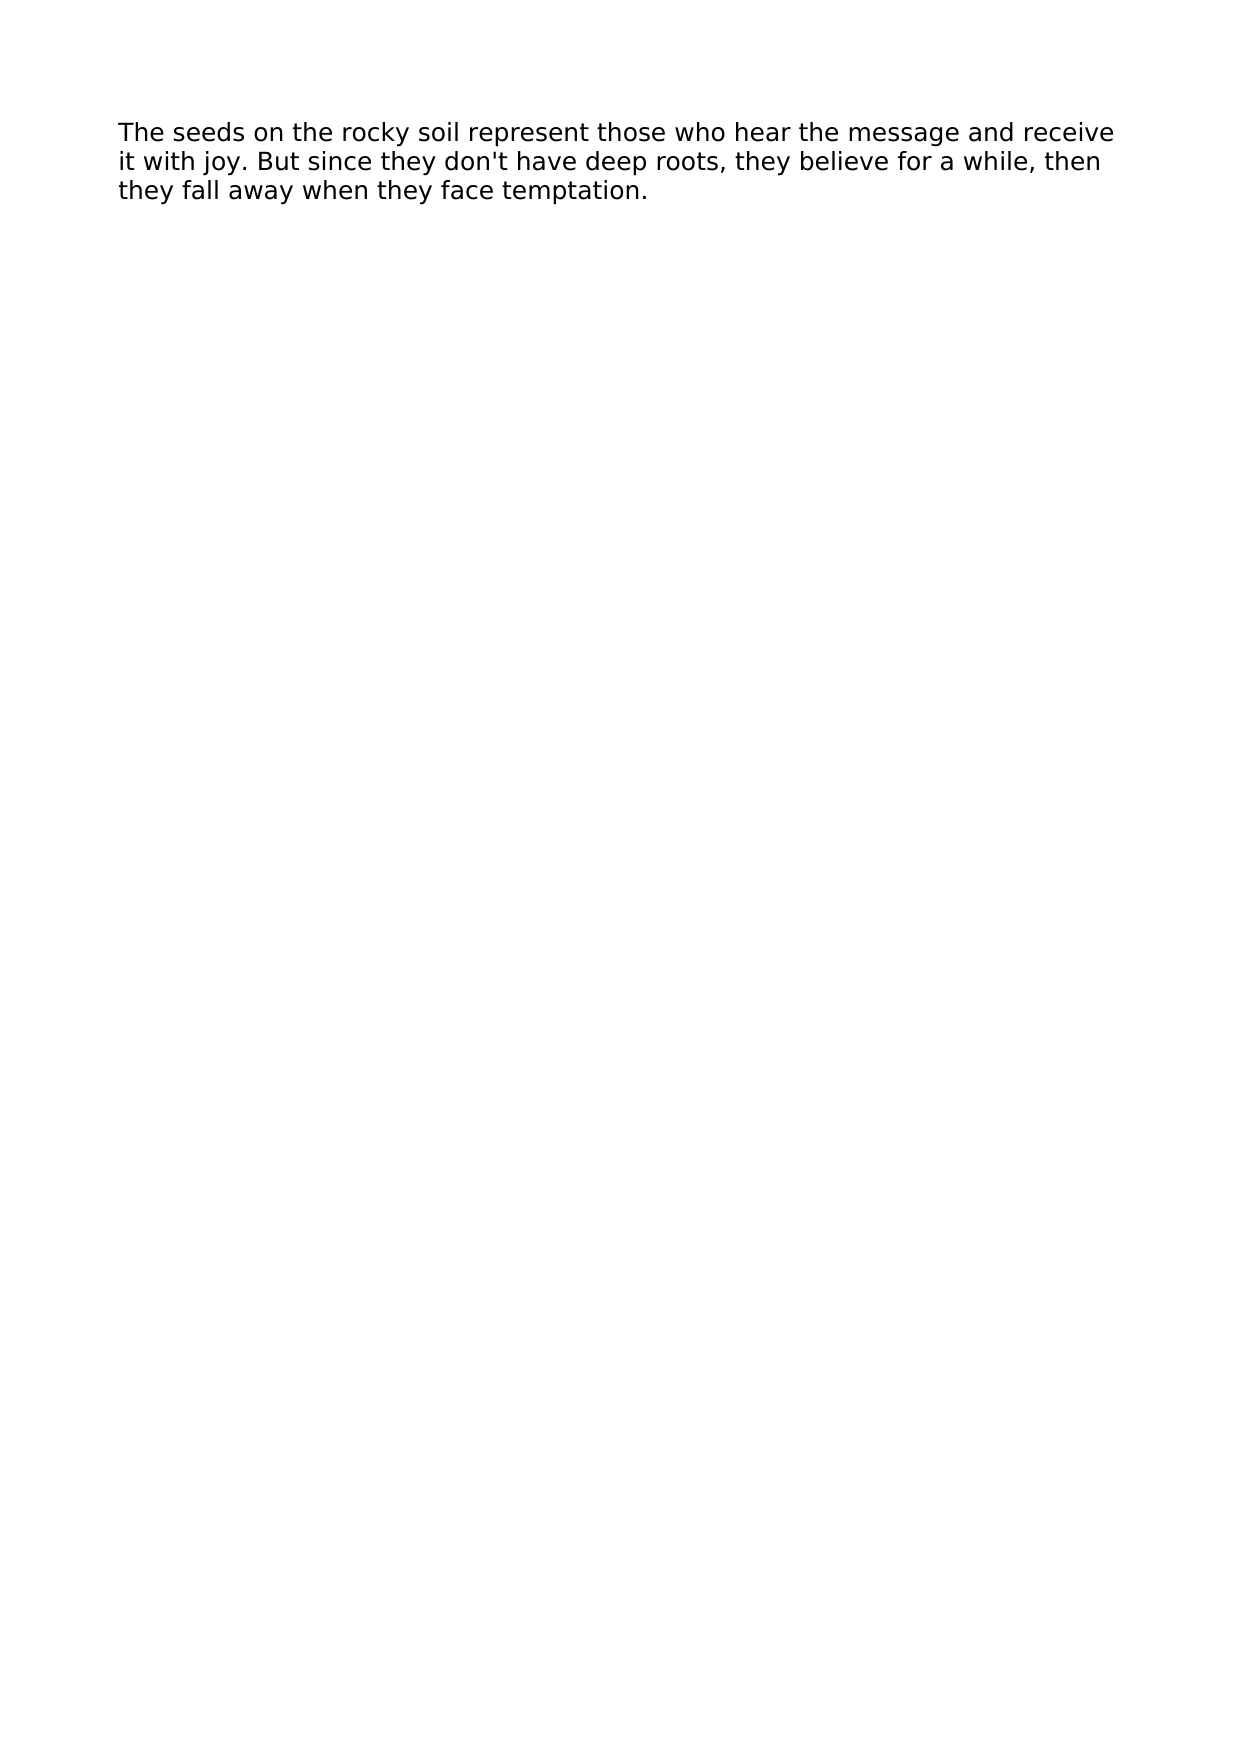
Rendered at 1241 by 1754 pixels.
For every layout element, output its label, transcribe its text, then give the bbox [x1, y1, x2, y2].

text The seeds on the rocky soil represent those who hear the message and receive it with joy. But since they don't have deep roots, they believe for a while, then they fall away when they face temptation. [118, 118, 1122, 206]
